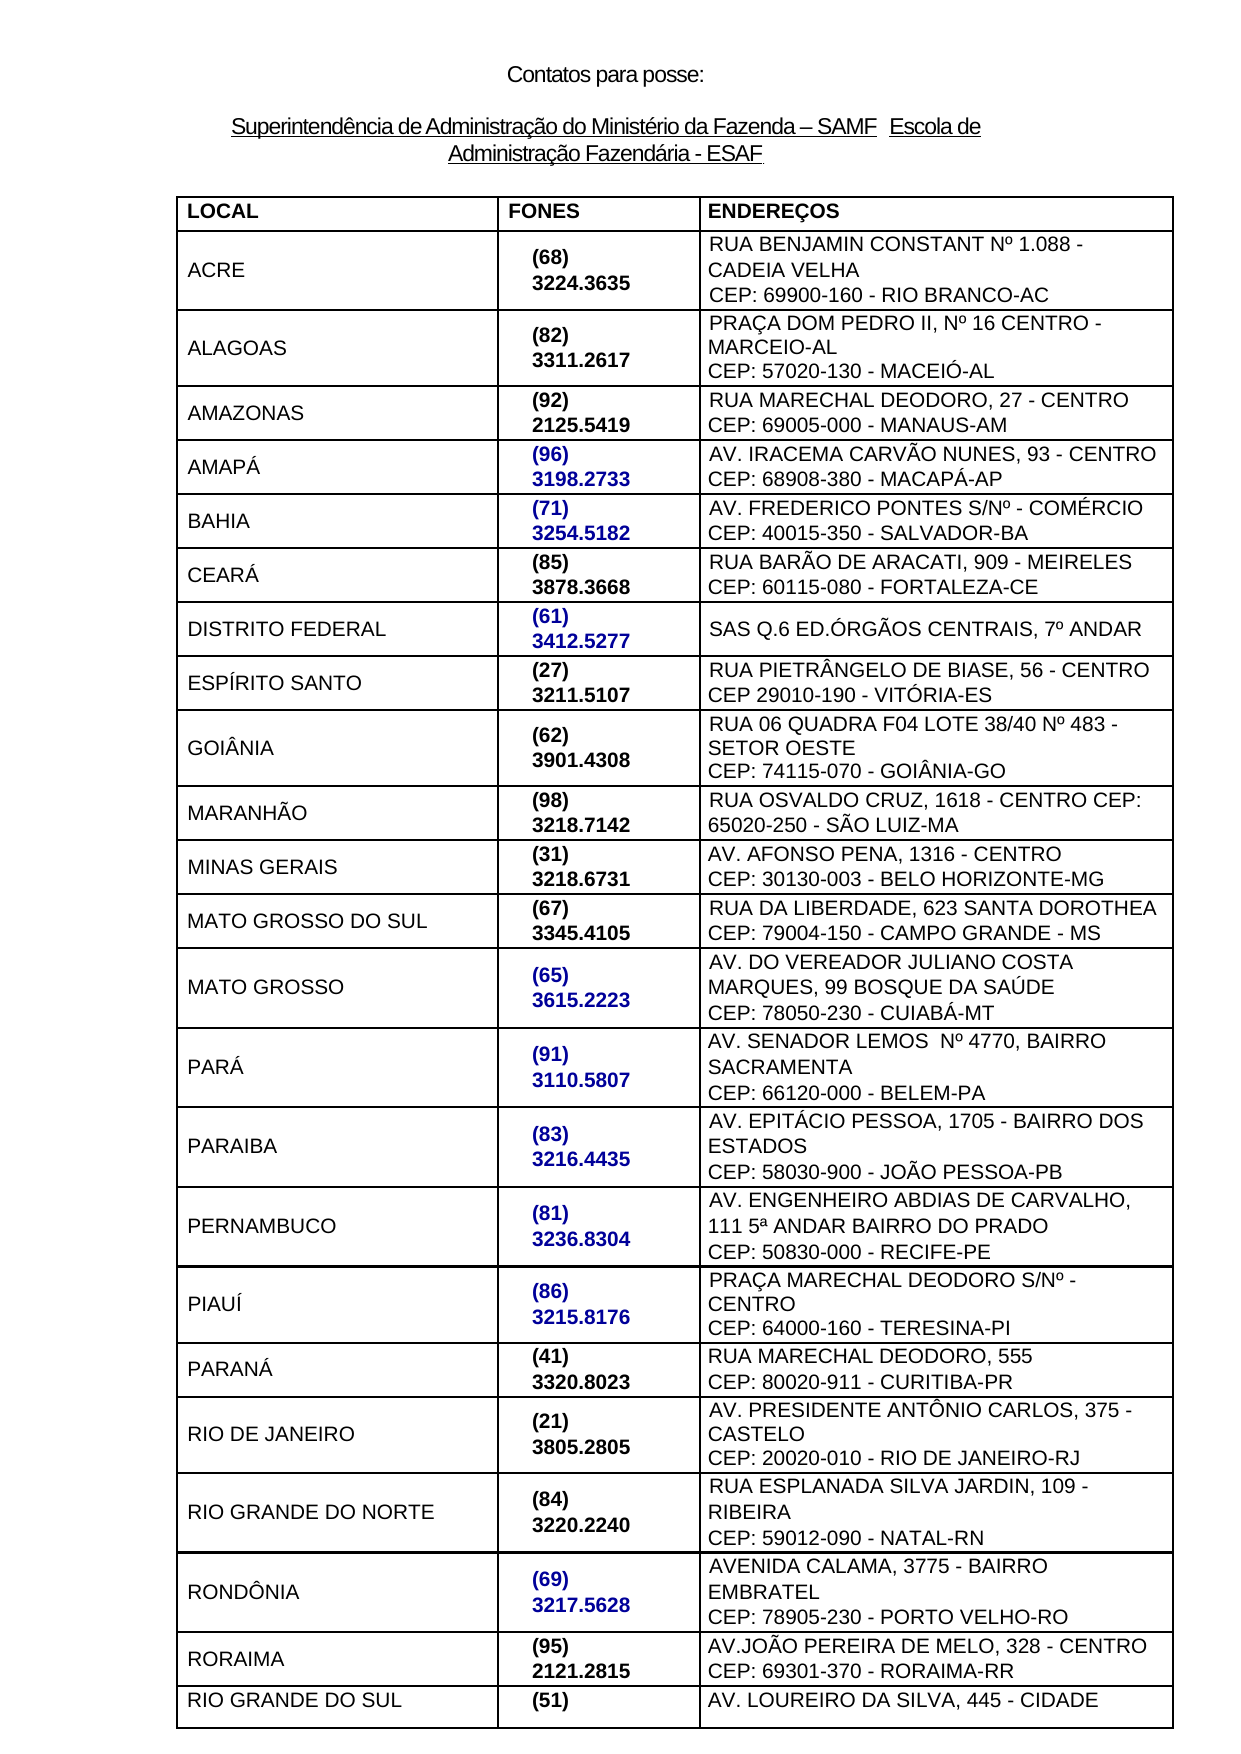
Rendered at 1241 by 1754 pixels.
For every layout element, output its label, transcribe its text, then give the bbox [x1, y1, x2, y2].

table_cell RONDÔNIA [178, 1554, 497, 1631]
table_cell ACRE [178, 232, 497, 309]
table_cell (62) 3901.4308 [499, 711, 699, 785]
table_cell (96) 3198.2733 [499, 441, 699, 493]
table_cell AV. FREDERICO PONTES S/Nº - COMÉRCIO CEP: 40015-350 - SALVADOR-BA [701, 495, 1172, 547]
table_cell MINAS GERAIS [178, 841, 497, 893]
table_cell ALAGOAS [178, 311, 497, 385]
text Superintendência de Administração do Ministério da Fazenda – SAMF Escola de Administração Fazendária - ESAF [177, 113, 1035, 166]
table_cell DISTRITO FEDERAL [178, 603, 497, 655]
table_cell (51) [499, 1687, 699, 1727]
table_cell RUA 06 QUADRA F04 LOTE 38/40 Nº 483 - SETOR OESTE CEP: 74115-070 - GOIÂNIA-GO [701, 711, 1172, 785]
table_cell MATO GROSSO DO SUL [178, 895, 497, 947]
table_cell PRAÇA MARECHAL DEODORO S/Nº - CENTRO CEP: 64000-160 - TERESINA-PI [701, 1268, 1172, 1342]
table_cell AMAPÁ [178, 441, 497, 493]
table_cell (91) 3110.5807 [499, 1029, 699, 1106]
table_cell MARANHÃO [178, 787, 497, 839]
table_cell (92) 2125.5419 [499, 387, 699, 439]
table_cell (65) 3615.2223 [499, 949, 699, 1027]
table_cell AV. LOUREIRO DA SILVA, 445 - CIDADE [701, 1687, 1172, 1727]
table_cell RUA BARÃO DE ARACATI, 909 - MEIRELES CEP: 60115-080 - FORTALEZA-CE [701, 549, 1172, 601]
table_cell (82) 3311.2617 [499, 311, 699, 385]
table_cell (86) 3215.8176 [499, 1268, 699, 1342]
table_cell RUA OSVALDO CRUZ, 1618 - CENTRO CEP: 65020-250 - SÃO LUIZ-MA [701, 787, 1172, 839]
table_header ENDEREÇOS [701, 198, 1172, 229]
table_cell ESPÍRITO SANTO [178, 657, 497, 709]
table_header LOCAL [178, 198, 497, 229]
table_cell (61) 3412.5277 [499, 603, 699, 655]
table_cell AV. PRESIDENTE ANTÔNIO CARLOS, 375 - CASTELO CEP: 20020-010 - RIO DE JANEIRO-RJ [701, 1398, 1172, 1472]
table_cell AVENIDA CALAMA, 3775 - BAIRRO EMBRATEL CEP: 78905-230 - PORTO VELHO-RO [701, 1554, 1172, 1631]
table_cell AV. DO VEREADOR JULIANO COSTA MARQUES, 99 BOSQUE DA SAÚDE CEP: 78050-230 - CUIABÁ-MT [701, 949, 1172, 1027]
table_cell RIO DE JANEIRO [178, 1398, 497, 1472]
table_header FONES [499, 198, 699, 229]
table_cell AV. EPITÁCIO PESSOA, 1705 - BAIRRO DOS ESTADOS CEP: 58030-900 - JOÃO PESSOA-PB [701, 1108, 1172, 1186]
table_cell AMAZONAS [178, 387, 497, 439]
table_cell RUA BENJAMIN CONSTANT Nº 1.088 - CADEIA VELHA CEP: 69900-160 - RIO BRANCO-AC [701, 232, 1172, 309]
table_cell PERNAMBUCO [178, 1188, 497, 1265]
table_cell PIAUÍ [178, 1268, 497, 1342]
table_cell RIO GRANDE DO SUL [178, 1687, 497, 1727]
table_cell (27) 3211.5107 [499, 657, 699, 709]
table_cell RIO GRANDE DO NORTE [178, 1474, 497, 1551]
table_cell (31) 3218.6731 [499, 841, 699, 893]
table_cell (67) 3345.4105 [499, 895, 699, 947]
table_cell GOIÂNIA [178, 711, 497, 785]
table_cell RUA DA LIBERDADE, 623 SANTA DOROTHEA CEP: 79004-150 - CAMPO GRANDE - MS [701, 895, 1172, 947]
table_cell AV. ENGENHEIRO ABDIAS DE CARVALHO, 111 5ª ANDAR BAIRRO DO PRADO CEP: 50830-000 - RECIFE-PE [701, 1188, 1172, 1265]
table_cell (21) 3805.2805 [499, 1398, 699, 1472]
table_cell PARAIBA [178, 1108, 497, 1186]
table_cell PRAÇA DOM PEDRO II, Nº 16 CENTRO - MARCEIO-AL CEP: 57020-130 - MACEIÓ-AL [701, 311, 1172, 385]
table_cell (81) 3236.8304 [499, 1188, 699, 1265]
table_cell RUA MARECHAL DEODORO, 27 - CENTRO CEP: 69005-000 - MANAUS-AM [701, 387, 1172, 439]
table_cell RUA ESPLANADA SILVA JARDIN, 109 - RIBEIRA CEP: 59012-090 - NATAL-RN [701, 1474, 1172, 1551]
table_cell (69) 3217.5628 [499, 1554, 699, 1631]
table_cell (95) 2121.2815 [499, 1633, 699, 1685]
table_cell (68) 3224.3635 [499, 232, 699, 309]
text Contatos para posse: [177, 61, 1035, 87]
table_cell (41) 3320.8023 [499, 1344, 699, 1396]
table_cell AV. IRACEMA CARVÃO NUNES, 93 - CENTRO CEP: 68908-380 - MACAPÁ-AP [701, 441, 1172, 493]
table_cell (83) 3216.4435 [499, 1108, 699, 1186]
table_cell RUA MARECHAL DEODORO, 555 CEP: 80020-911 - CURITIBA-PR [701, 1344, 1172, 1396]
table_cell PARANÁ [178, 1344, 497, 1396]
table_cell AV.JOÃO PEREIRA DE MELO, 328 - CENTRO CEP: 69301-370 - RORAIMA-RR [701, 1633, 1172, 1685]
table_cell CEARÁ [178, 549, 497, 601]
table_cell RUA PIETRÂNGELO DE BIASE, 56 - CENTRO CEP 29010-190 - VITÓRIA-ES [701, 657, 1172, 709]
table_cell SAS Q.6 ED.ÓRGÃOS CENTRAIS, 7º ANDAR [701, 603, 1172, 655]
table_cell (98) 3218.7142 [499, 787, 699, 839]
table_cell AV. SENADOR LEMOS Nº 4770, BAIRRO SACRAMENTA CEP: 66120-000 - BELEM-PA [701, 1029, 1172, 1106]
table_cell AV. AFONSO PENA, 1316 - CENTRO CEP: 30130-003 - BELO HORIZONTE-MG [701, 841, 1172, 893]
table_cell (84) 3220.2240 [499, 1474, 699, 1551]
table_cell (71) 3254.5182 [499, 495, 699, 547]
table_cell (85) 3878.3668 [499, 549, 699, 601]
table_cell PARÁ [178, 1029, 497, 1106]
table_cell RORAIMA [178, 1633, 497, 1685]
table_cell MATO GROSSO [178, 949, 497, 1027]
table_cell BAHIA [178, 495, 497, 547]
